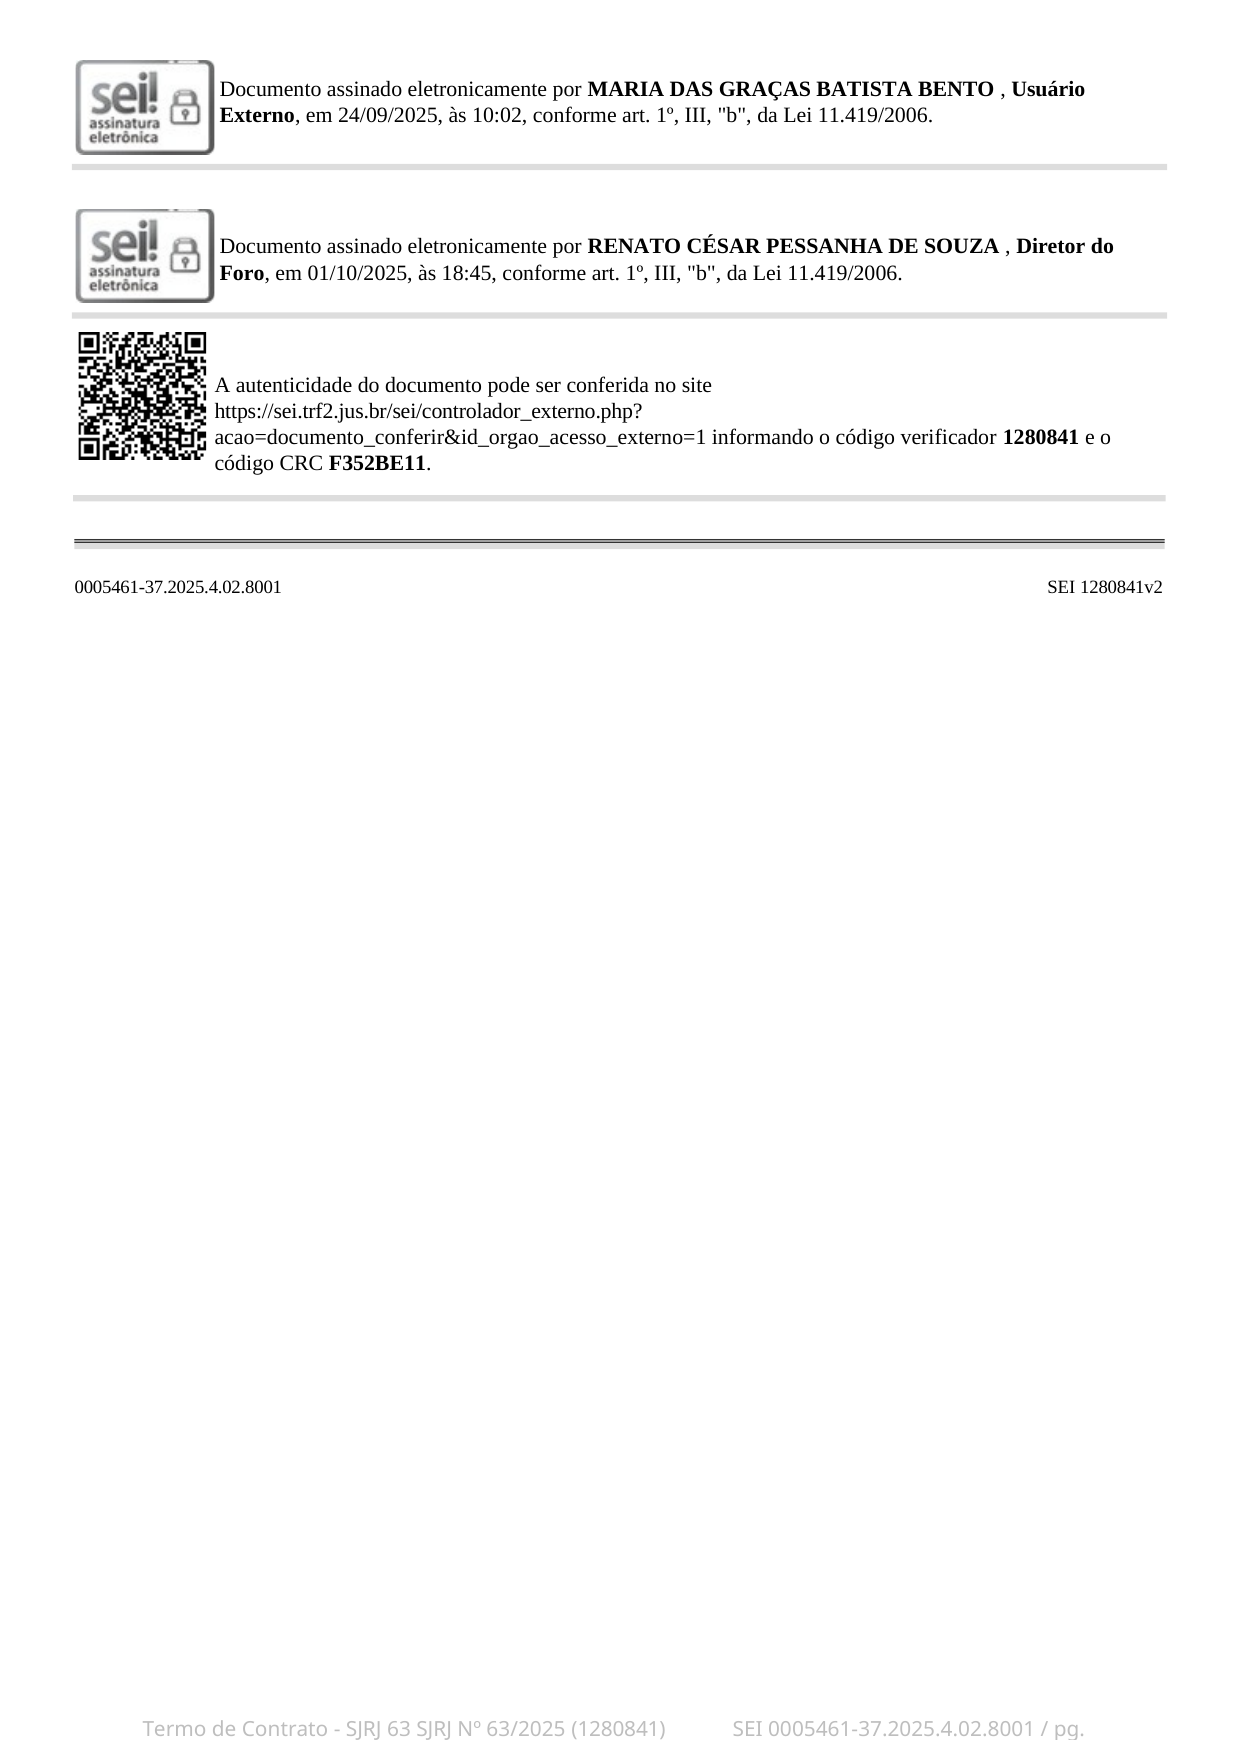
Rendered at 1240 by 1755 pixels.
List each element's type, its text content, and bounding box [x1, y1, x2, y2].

text A autenticidade do documento pode ser conferida no site https://sei.trf2.jus.br/sei/controlador_externo.php? acao=documento_conferir&id_orgao_acesso_externo=1 informando o código verificador 1280841 e o código CRC F352BE11. [214, 372, 1134, 475]
text Documento assinado eletronicamente por MARIA DAS GRAÇAS BATISTA BENTO , Usuário Externo, em 24/09/2025, às 10:02, conforme art. 1º, III, "b", da Lei 11.419/2006. [219, 76, 1160, 128]
text Documento assinado eletronicamente por RENATO CÉSAR PESSANHA DE SOUZA , Diretor do Foro, em 01/10/2025, às 18:45, conforme art. 1º, III, "b", da Lei 11.419/2006. [219, 233, 1160, 285]
text 0005461-37.2025.4.02.8001 SEI 1280841v2 [74, 576, 1181, 597]
